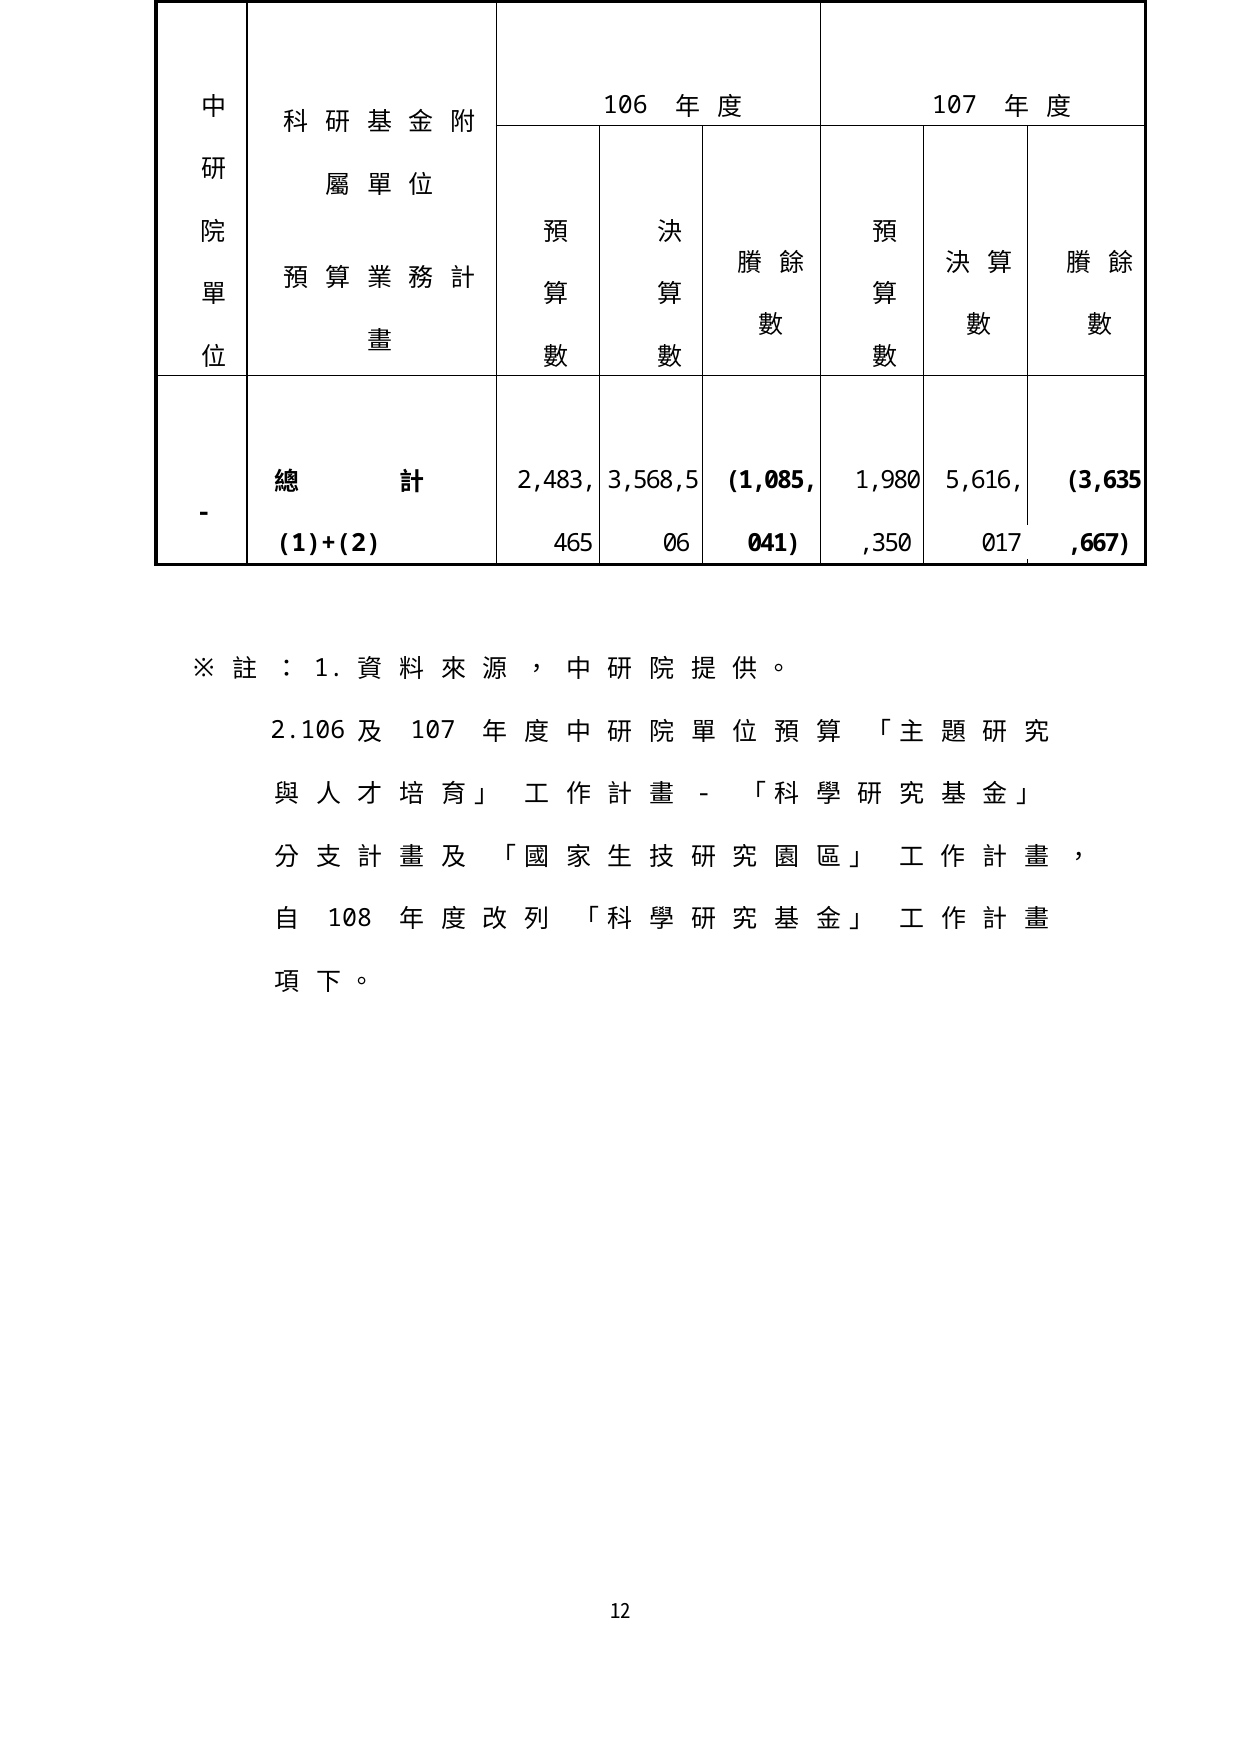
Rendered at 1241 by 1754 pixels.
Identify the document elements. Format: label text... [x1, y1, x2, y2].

table_cell 預算數 [821, 126, 923, 375]
table_header 中研院 單位預算工作計畫 [158, 3, 246, 375]
table_cell 決算數 [924, 126, 1027, 375]
table_header 107年度 [821, 3, 1144, 125]
table_header 科研基金附屬單位 預算業務計畫 [248, 3, 496, 375]
table_cell 總 計(1)+(2) [248, 376, 496, 562]
table_cell 2,483,465 [497, 376, 599, 562]
table_cell - [158, 376, 246, 562]
table_cell (1,085,041) [703, 376, 820, 562]
text 2.106及107年度中研院單位預算「主題研究與人才培育」工作計畫-「科學研究基金」分支計畫及「國家生技研究園區」工作計畫，自108年度改列「科學研究基金」工作計畫項下。 [227, 687, 1058, 1000]
text ※註：1.資料來源，中研院提供。 [153, 625, 1058, 687]
table_cell 賸餘數 [703, 126, 820, 375]
table_cell 賸餘數 [1028, 126, 1144, 375]
table_cell 預算數 [497, 126, 599, 375]
table_cell 決算數 [600, 126, 702, 375]
table_cell (3,635,667) [1028, 376, 1144, 562]
table_header 106年度 [497, 3, 820, 125]
table_cell 5,616,017 [924, 376, 1027, 562]
table_cell 1,980,350 [821, 376, 923, 562]
table_cell 3,568,506 [600, 376, 702, 562]
